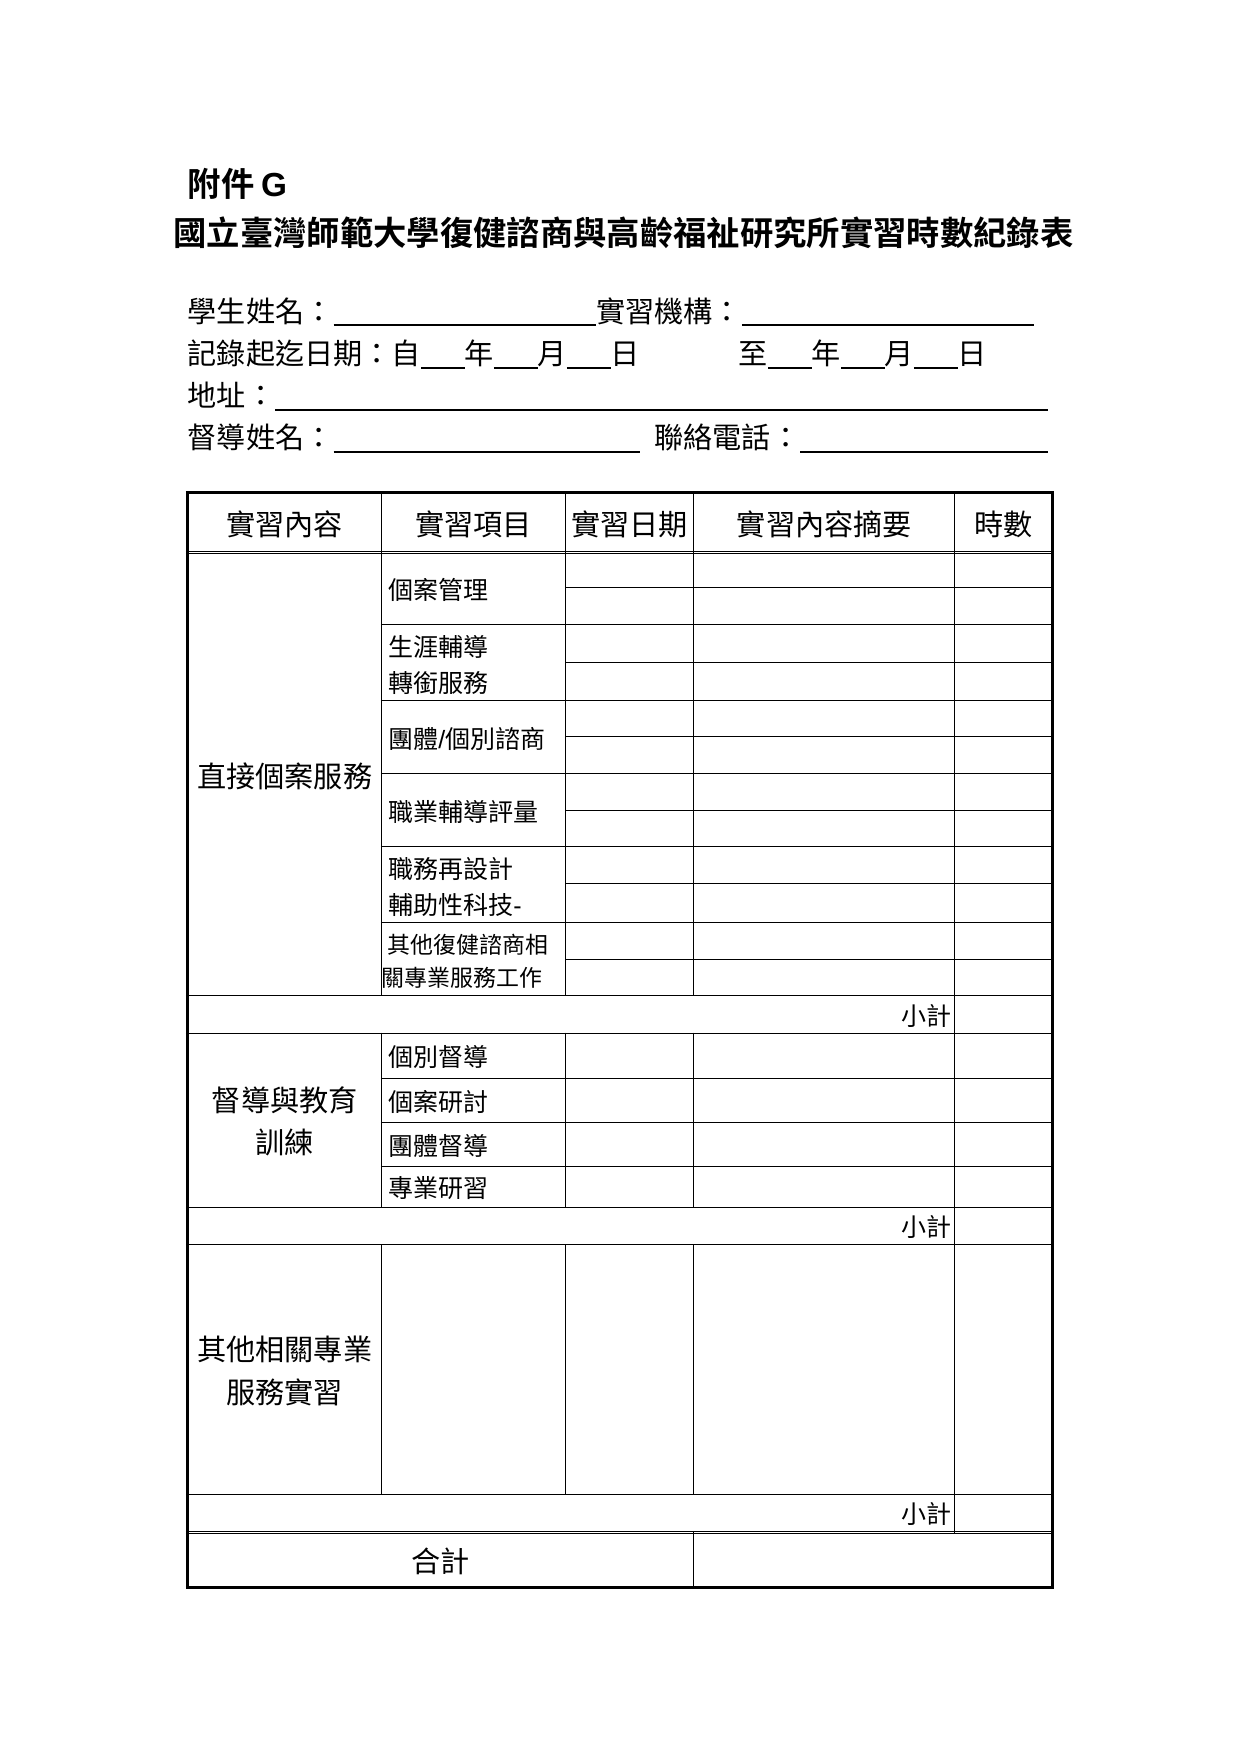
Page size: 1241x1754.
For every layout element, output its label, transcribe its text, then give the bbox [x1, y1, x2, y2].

table_cell [694, 1123, 954, 1166]
table_cell [566, 701, 693, 736]
text 督導姓名： 聯絡電話： [187, 415, 1053, 457]
table_cell [955, 663, 1051, 699]
table_cell [955, 1167, 1051, 1207]
table_cell 小計 [189, 1208, 954, 1244]
table_cell [955, 847, 1051, 883]
table_cell [694, 1034, 954, 1078]
table_cell 生涯輔導 轉銜服務 [382, 625, 565, 699]
table_cell [694, 774, 954, 809]
table_cell [694, 1079, 954, 1122]
table_cell [566, 811, 693, 846]
text 記錄起迄日期：自 年 月 日 至 年 月 日 [187, 331, 1053, 373]
table_cell [566, 554, 693, 587]
table_cell [566, 663, 693, 699]
table_cell 團體督導 [382, 1123, 565, 1166]
table_cell [955, 996, 1051, 1032]
table_cell [955, 554, 1051, 587]
table_cell [694, 960, 954, 995]
table_cell [566, 1245, 693, 1493]
table_cell [566, 960, 693, 995]
table_cell [955, 774, 1051, 809]
table_cell [566, 774, 693, 809]
table_cell [694, 554, 954, 587]
table_cell [566, 923, 693, 958]
table_cell [955, 884, 1051, 922]
table_cell [566, 1123, 693, 1166]
table_cell [566, 1079, 693, 1122]
table_cell [955, 1123, 1051, 1166]
table_header 實習項目 [382, 494, 565, 551]
table_cell [694, 1167, 954, 1207]
table_cell 團體/個別諮商 [382, 701, 565, 773]
table_cell [955, 1079, 1051, 1122]
text 學生姓名： 實習機構： [187, 288, 1053, 331]
table_cell [955, 1245, 1051, 1493]
text 地址： [187, 373, 1053, 415]
table_cell [694, 923, 954, 958]
table_cell 個別督導 [382, 1034, 565, 1078]
table_cell 個案研討 [382, 1079, 565, 1122]
table_cell [566, 884, 693, 922]
table_cell [955, 625, 1051, 662]
table_cell [566, 625, 693, 662]
table_cell [694, 884, 954, 922]
table_cell 其他復健諮商相關專業服務工作 [382, 923, 565, 995]
table_cell [694, 663, 954, 699]
text 附件G [187, 158, 1053, 206]
table_cell 合計 [189, 1534, 693, 1586]
table_cell [955, 1208, 1051, 1244]
table_cell [694, 737, 954, 773]
text 國立臺灣師範大學復健諮商與高齡福祉研究所實習時數紀錄表 [143, 206, 1103, 255]
table_header 時數 [955, 494, 1051, 551]
table_cell [955, 588, 1051, 624]
table_cell 小計 [189, 1495, 954, 1531]
table_cell 其他相關專業服務實習 [189, 1245, 381, 1493]
table_cell [566, 1167, 693, 1207]
table_header 實習內容摘要 [694, 494, 954, 551]
table_cell [694, 1245, 954, 1493]
table_cell [694, 847, 954, 883]
table_cell [694, 588, 954, 624]
table_cell [955, 1495, 1051, 1531]
table_header 實習日期 [566, 494, 693, 551]
table_cell [694, 811, 954, 846]
table_cell 督導與教育 訓練 [189, 1034, 381, 1207]
table_cell [955, 960, 1051, 995]
table_cell 個案管理 [382, 554, 565, 624]
table_cell 職務再設計 輔助性科技- [382, 847, 565, 922]
table_cell [566, 1034, 693, 1078]
table_cell 職業輔導評量 [382, 774, 565, 846]
table_cell 直接個案服務 [189, 554, 381, 995]
table_cell [955, 1034, 1051, 1078]
table_cell [955, 701, 1051, 736]
table_cell [955, 923, 1051, 958]
table_cell [694, 701, 954, 736]
table_cell [382, 1245, 565, 1493]
table_cell [566, 737, 693, 773]
table_cell [566, 847, 693, 883]
table_cell [694, 625, 954, 662]
table_cell 小計 [189, 996, 954, 1032]
table_cell [955, 737, 1051, 773]
table_cell [566, 588, 693, 624]
table_cell [694, 1534, 1051, 1586]
table_cell [955, 811, 1051, 846]
table_cell 專業研習 [382, 1167, 565, 1207]
table_header 實習內容 [189, 494, 381, 551]
